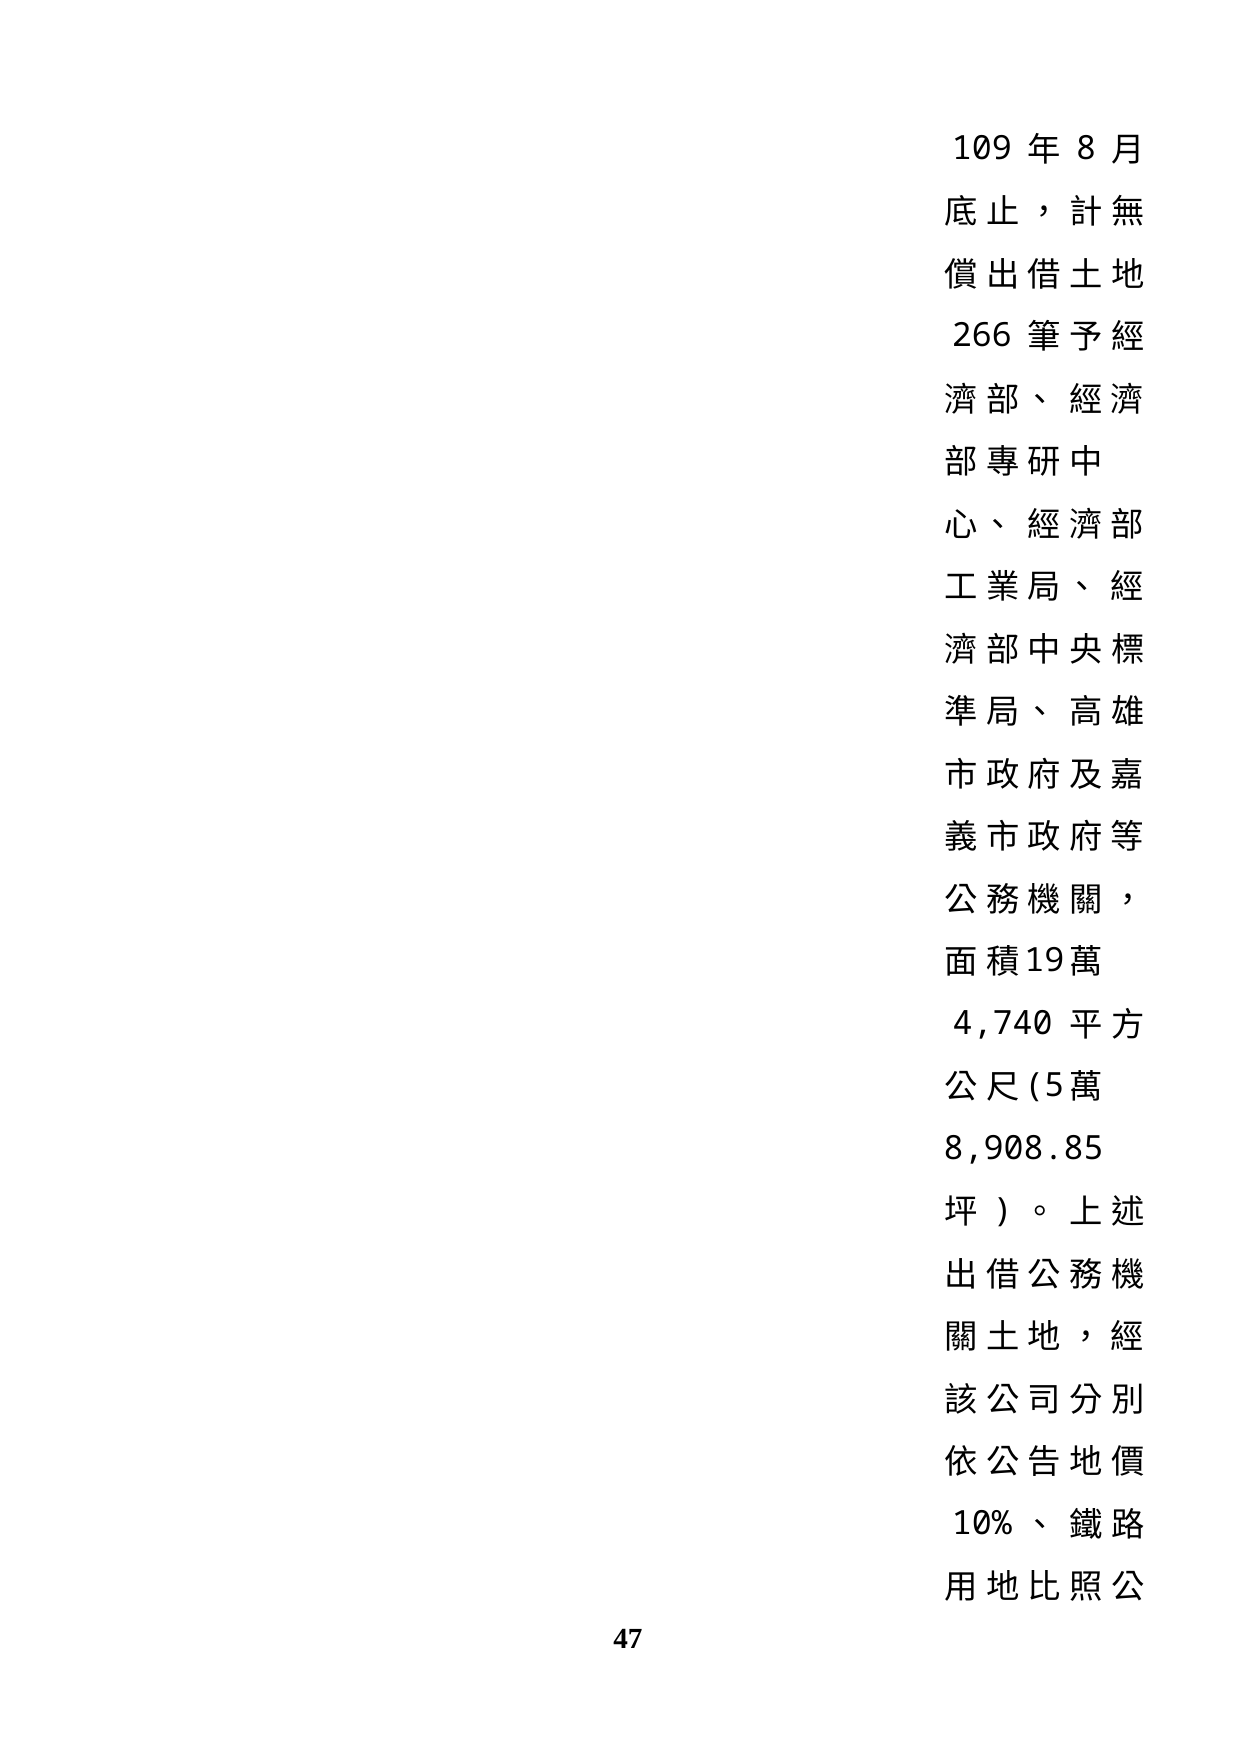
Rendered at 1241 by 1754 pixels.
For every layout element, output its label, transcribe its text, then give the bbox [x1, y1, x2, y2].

list 109年8月底止，計無償出借土地266筆予經濟部、經濟部專研中心、經濟部工業局、經濟部中央標準局、高雄市政府及嘉義市政府等公務機關，面積19萬4,740平方公尺(5萬8,908.85坪)。上述出借公務機關土地，經該公司分別依公告地價10%、鐵路用地比照公 [857, 105, 1148, 1605]
